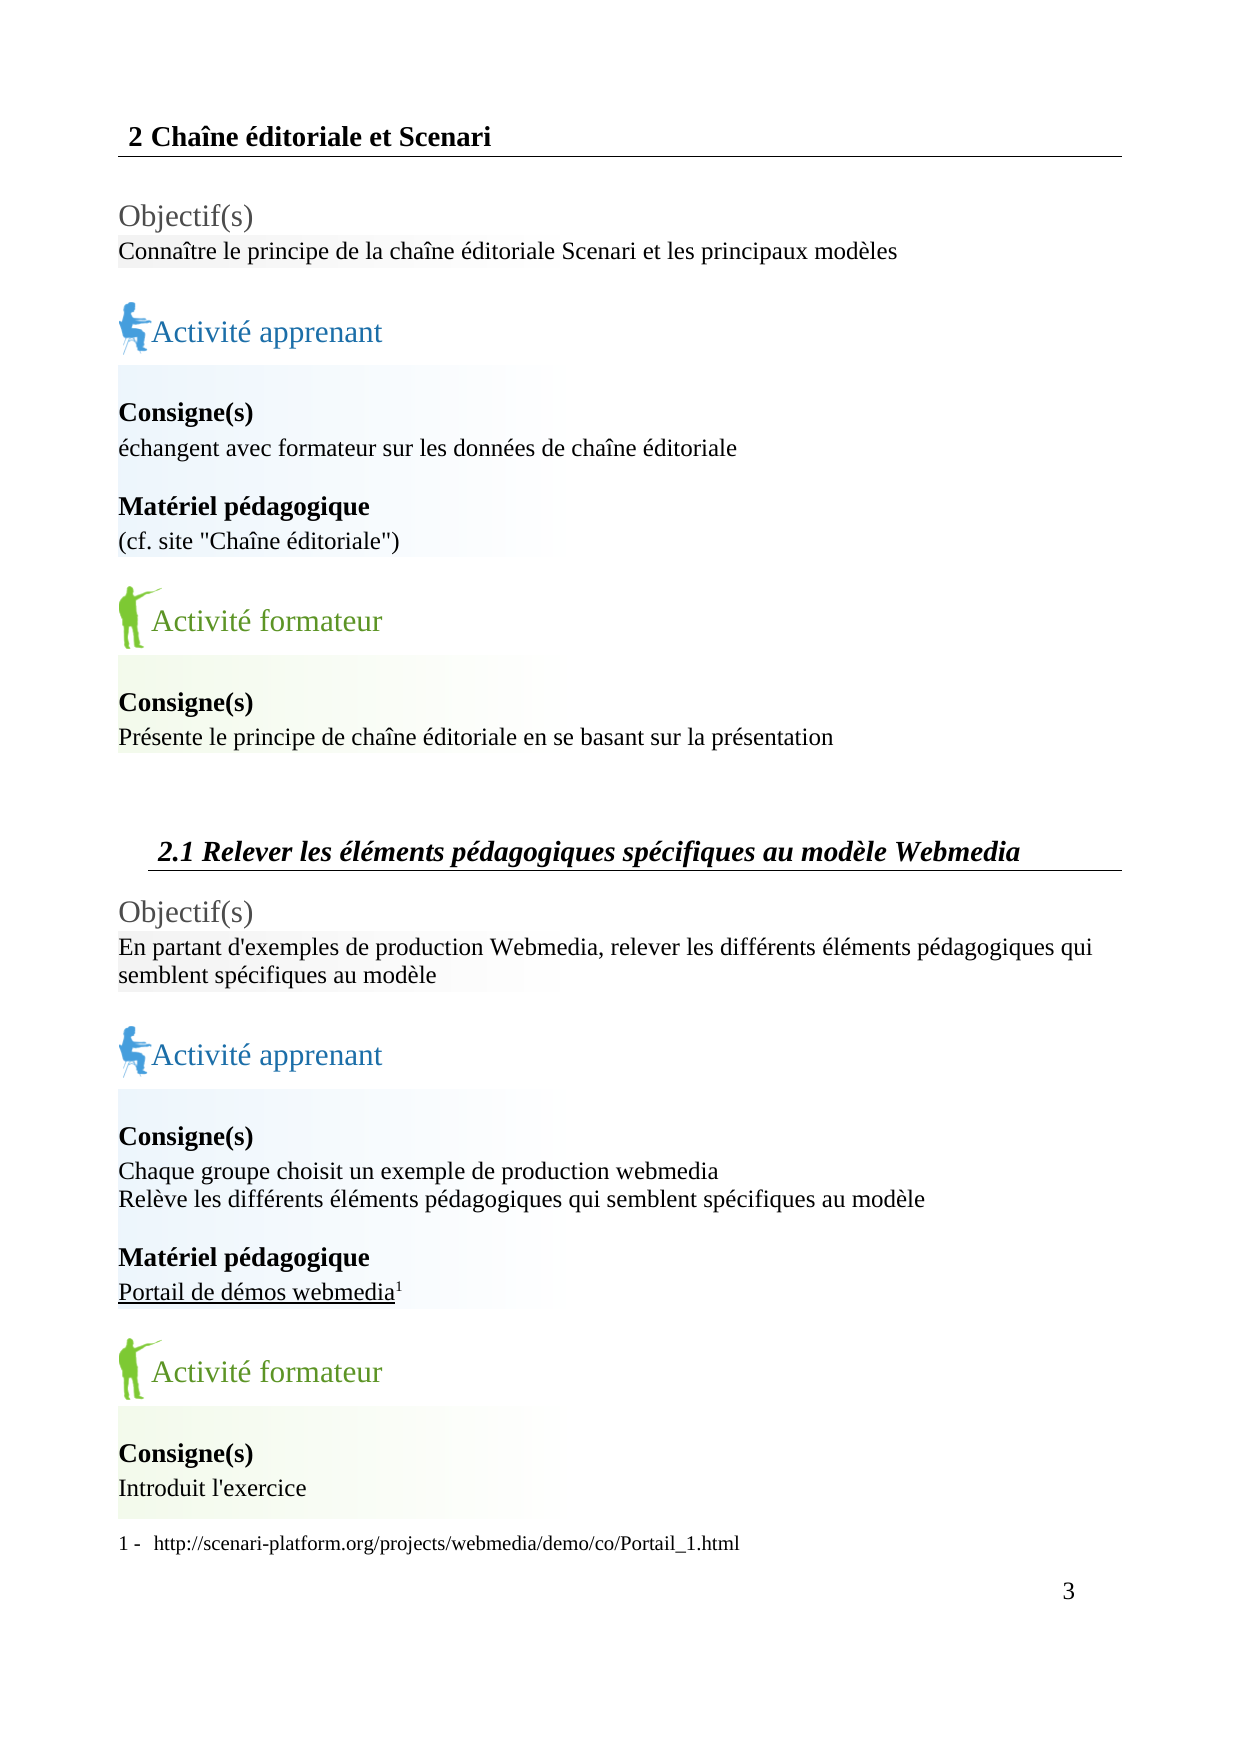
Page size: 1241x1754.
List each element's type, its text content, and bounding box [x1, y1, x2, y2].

picture [118, 931, 1123, 992]
text Connaître le principe de la chaîne éditoriale Scenari et les principaux modèles [118, 237, 1122, 265]
text Activité apprenant [119, 295, 1122, 364]
text En partant d'exemples de production Webmedia, relever les différents éléments pédagogiques qui semblent spécifiques au modèle [118, 933, 1122, 989]
text Introduit l'exercice [118, 1474, 1122, 1502]
text échangent avec formateur sur les données de chaîne éditoriale [118, 434, 1122, 461]
picture [118, 365, 1123, 557]
text Relève les différents éléments pédagogiques qui semblent spécifiques au modèle [118, 1185, 1122, 1213]
text http://scenari-platform.org/projects/webmedia/demo/co/Portail_1.html [118, 1531, 1122, 1554]
text Activité formateur [119, 584, 1122, 653]
title Relever les éléments pédagogiques spécifiques au modèle Webmedia [148, 832, 1122, 870]
text Objectif(s) [118, 198, 1122, 233]
title Chaîne éditoriale et Scenari [118, 118, 1122, 156]
picture [118, 1089, 1123, 1309]
text Chaque groupe choisit un exemple de production webmedia [118, 1157, 1122, 1185]
text Activité formateur [119, 1335, 1122, 1404]
text Portail de démos webmedia [118, 1278, 1122, 1306]
picture [118, 235, 1123, 268]
picture [118, 655, 1123, 753]
text Consigne(s) [118, 1121, 1122, 1151]
text Consigne(s) [118, 1438, 1122, 1468]
text (cf. site "Chaîne éditoriale") [118, 527, 1122, 554]
text Activité apprenant [119, 1018, 1122, 1087]
text Présente le principe de chaîne éditoriale en se basant sur la présentation [118, 723, 1122, 751]
picture [118, 1406, 1123, 1519]
text Matériel pédagogique [118, 1242, 1122, 1272]
text Objectif(s) [118, 894, 1122, 929]
text Matériel pédagogique [118, 491, 1122, 521]
text Consigne(s) [118, 398, 1122, 428]
text Consigne(s) [118, 687, 1122, 717]
